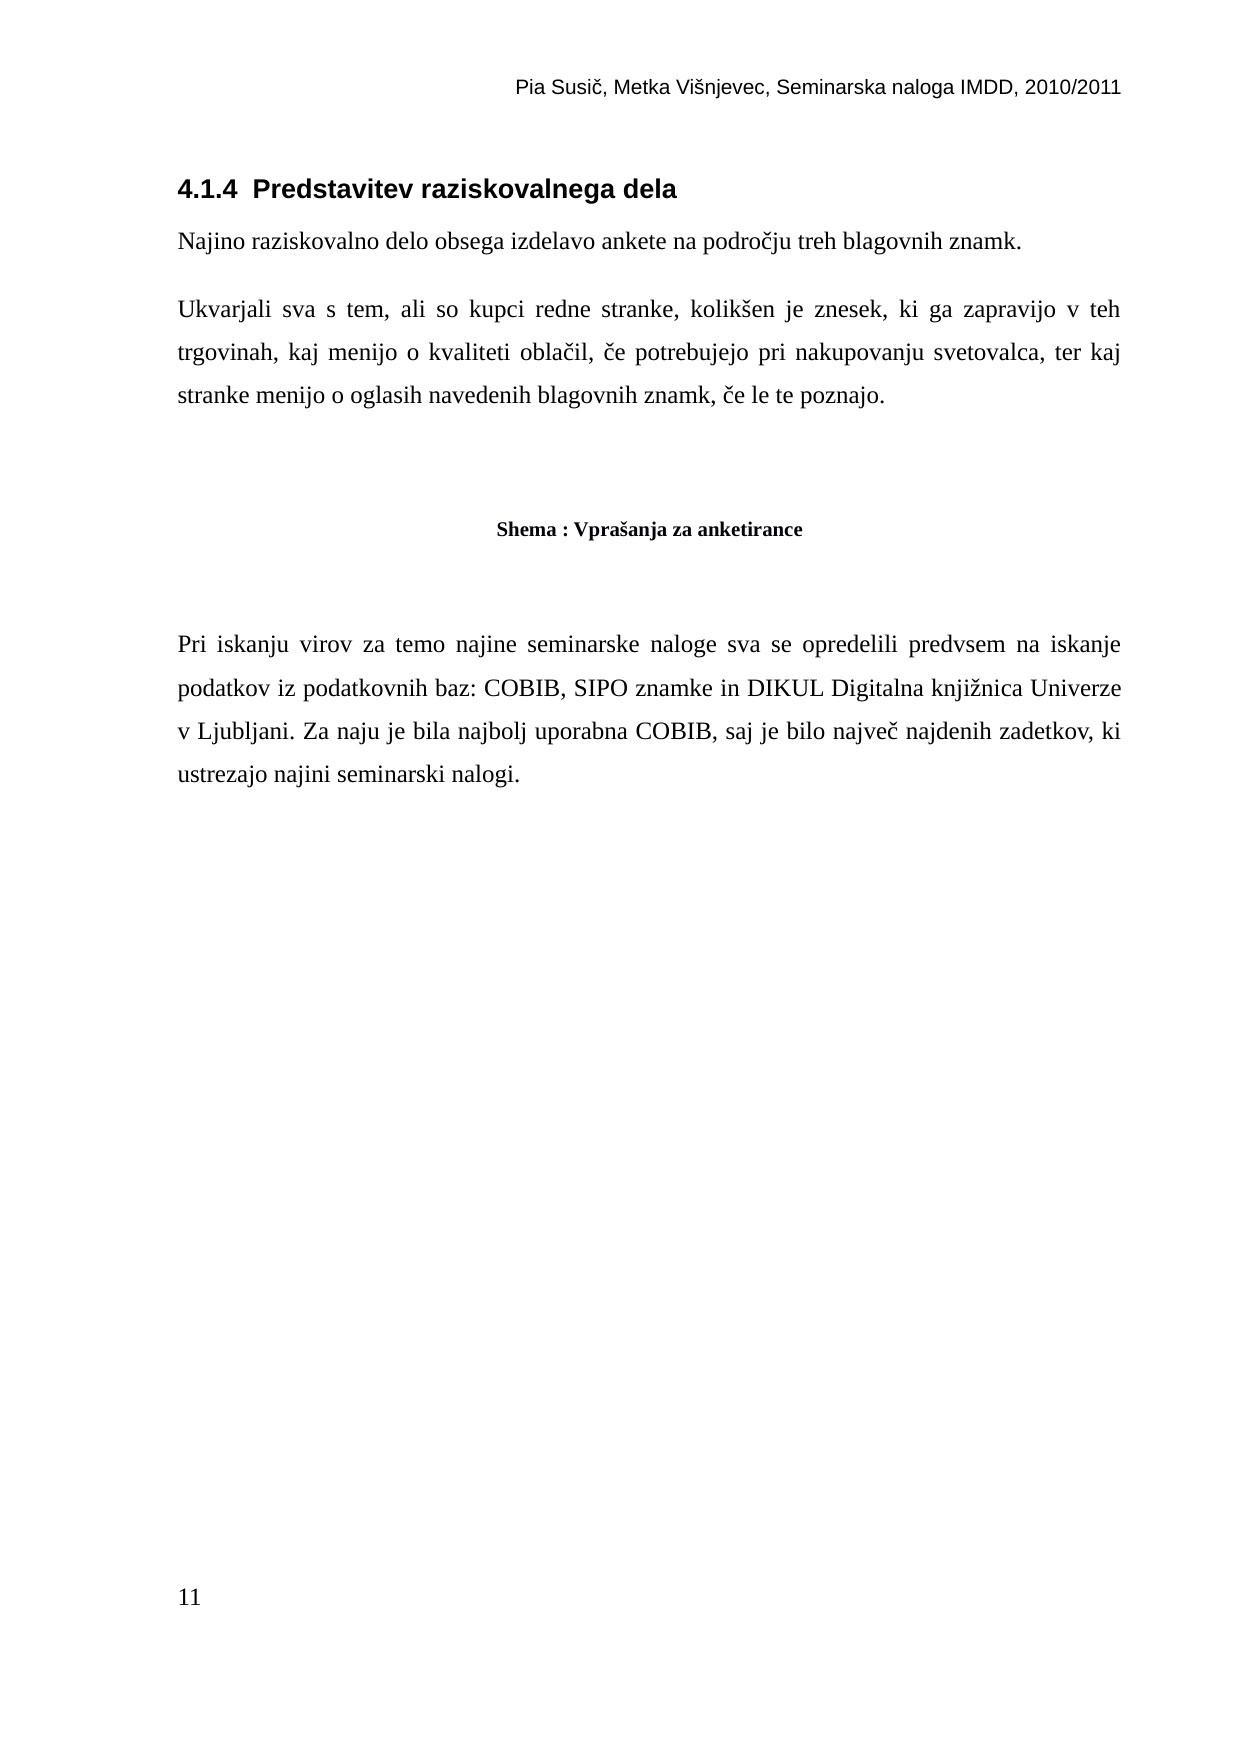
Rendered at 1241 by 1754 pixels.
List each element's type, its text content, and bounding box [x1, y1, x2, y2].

text Pri iskanju virov za temo najine seminarske naloge sva se opredelili predvsem na iskanje podatkov iz podatkovnih baz: COBIB, SIPO znamke in DIKUL Digitalna knjižnica Univerze v Ljubljani. Za naju je bila najbolj uporabna COBIB, saj je bilo največ najdenih zadetkov, ki ustrezajo najini seminarski nalogi. [177, 629, 1122, 788]
text Najino raziskovalno delo obsega izdelavo ankete na področju treh blagovnih znamk. [177, 226, 1122, 254]
text Shema : Vprašanja za anketirance [177, 516, 1122, 541]
text Ukvarjali sva s tem, ali so kupci redne stranke, kolikšen je znesek, ki ga zapravijo v teh trgovinah, kaj menijo o kvaliteti oblačil, če potrebujejo pri nakupovanju svetovalca, ter kaj stranke menijo o oglasih navedenih blagovnih znamk, če le te poznajo. [177, 294, 1122, 409]
subtitle Predstavitev raziskovalnega dela [177, 173, 1122, 204]
